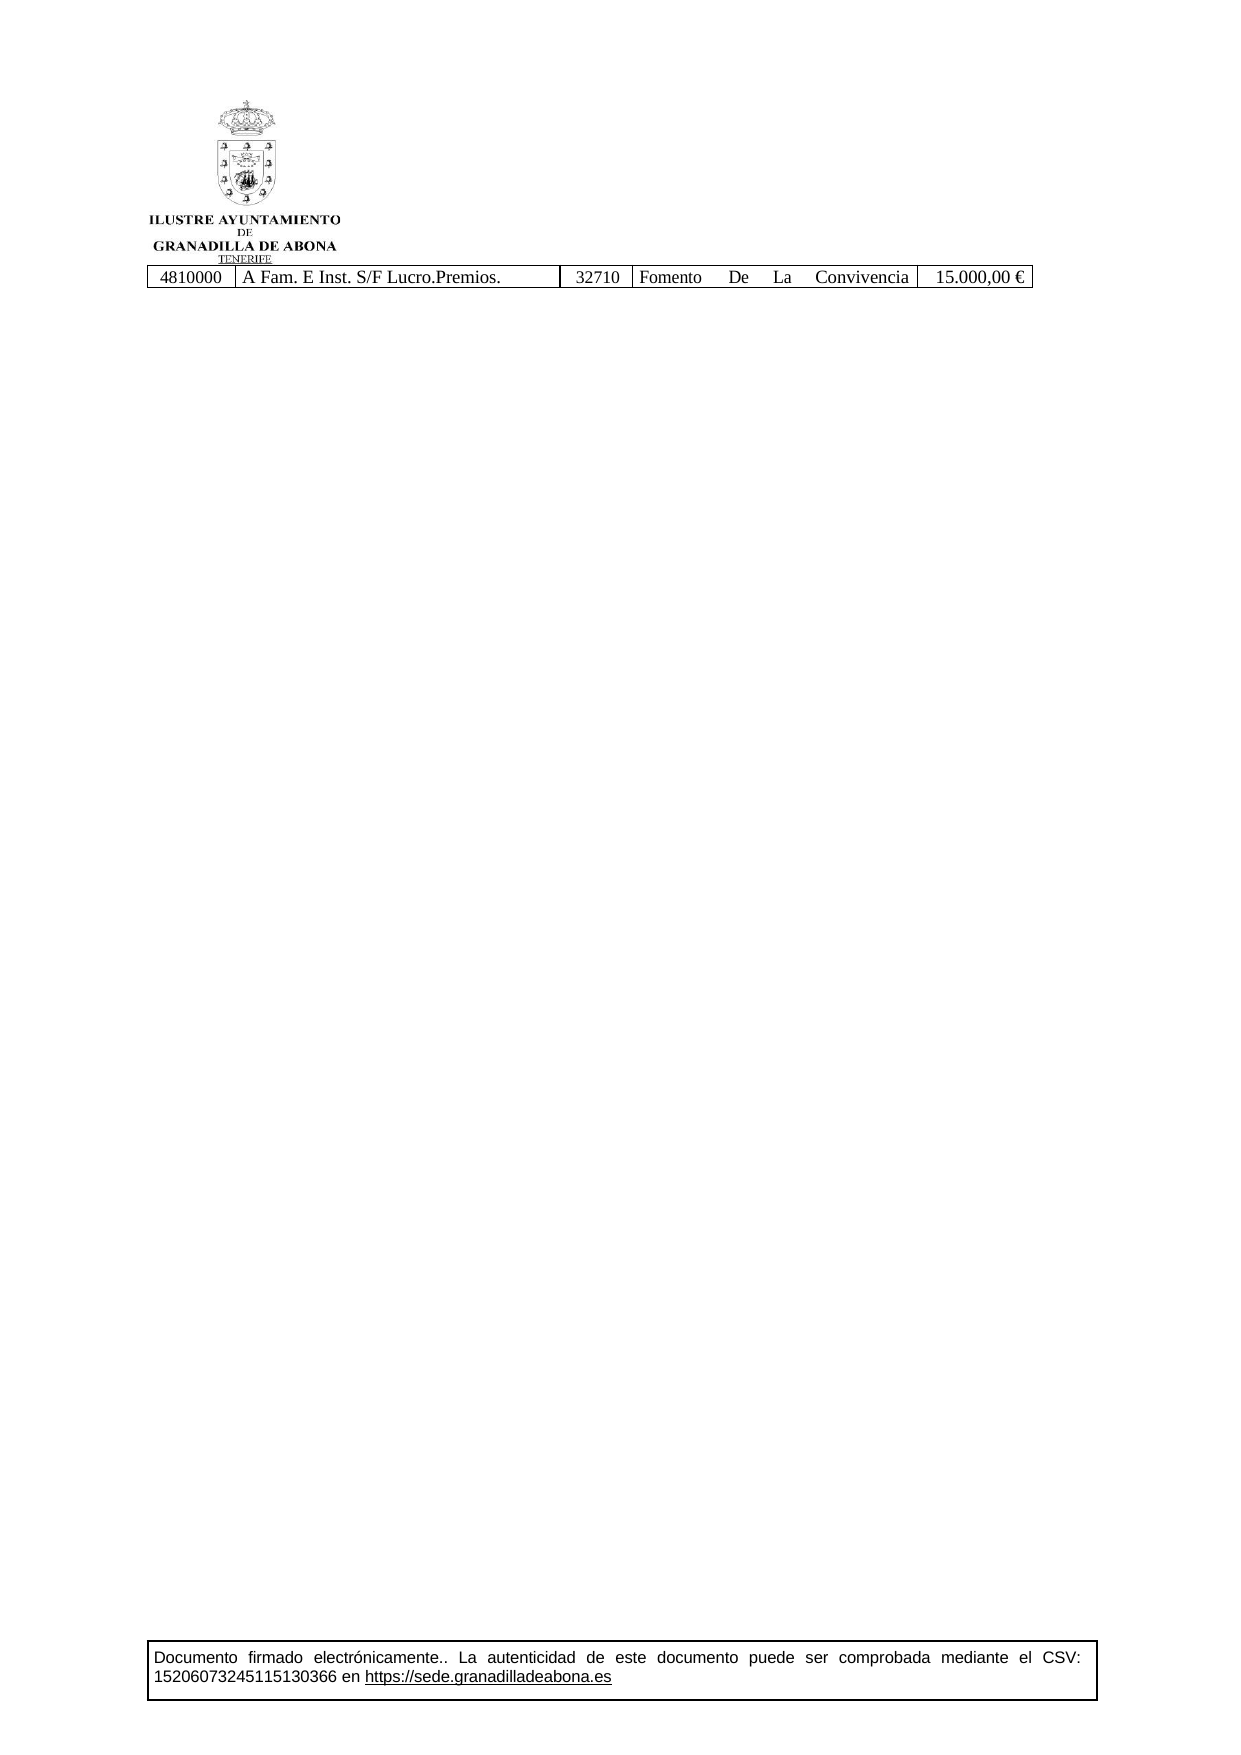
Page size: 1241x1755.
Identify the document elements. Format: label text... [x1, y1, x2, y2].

table_cell 15.000,00 € [918, 266, 1032, 287]
table_cell 4810000 [148, 266, 235, 287]
table_cell Fomento De La Convivencia [633, 266, 917, 287]
table_cell A Fam. E Inst. S/F Lucro.Premios. [236, 266, 559, 287]
table_cell 32710 [561, 266, 632, 287]
